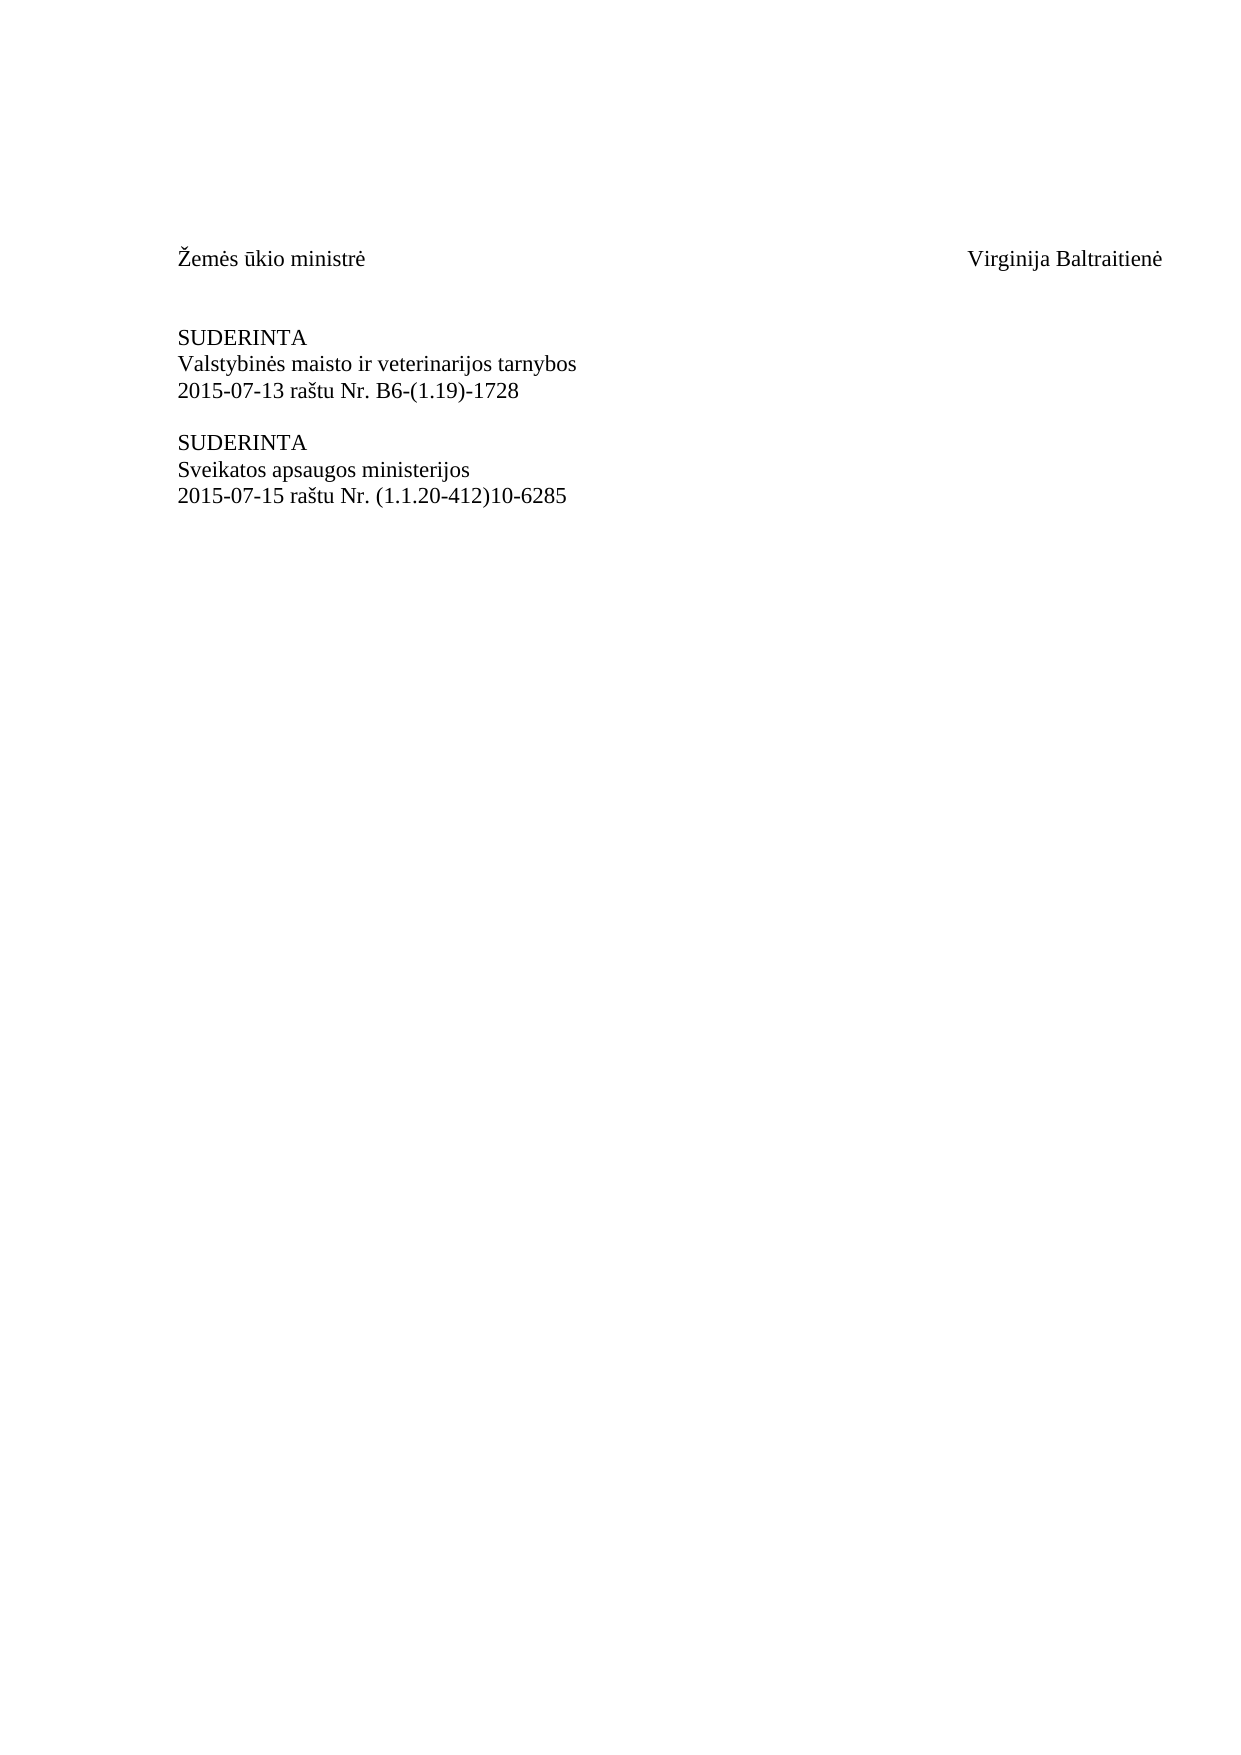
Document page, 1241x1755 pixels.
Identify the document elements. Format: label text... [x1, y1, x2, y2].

text Sveikatos apsaugos ministerijos [177, 456, 1181, 482]
text 2015-07-13 raštu Nr. B6-(1.19)-1728 [177, 377, 1181, 403]
text SUDERINTA [177, 324, 1181, 350]
text Valstybinės maisto ir veterinarijos tarnybos [177, 350, 1181, 377]
text Žemės ūkio ministrė Virginija Baltraitienė [177, 245, 1181, 271]
text 2015-07-15 raštu Nr. (1.1.20-412)10-6285 [177, 482, 1181, 508]
text SUDERINTA [177, 429, 1181, 456]
